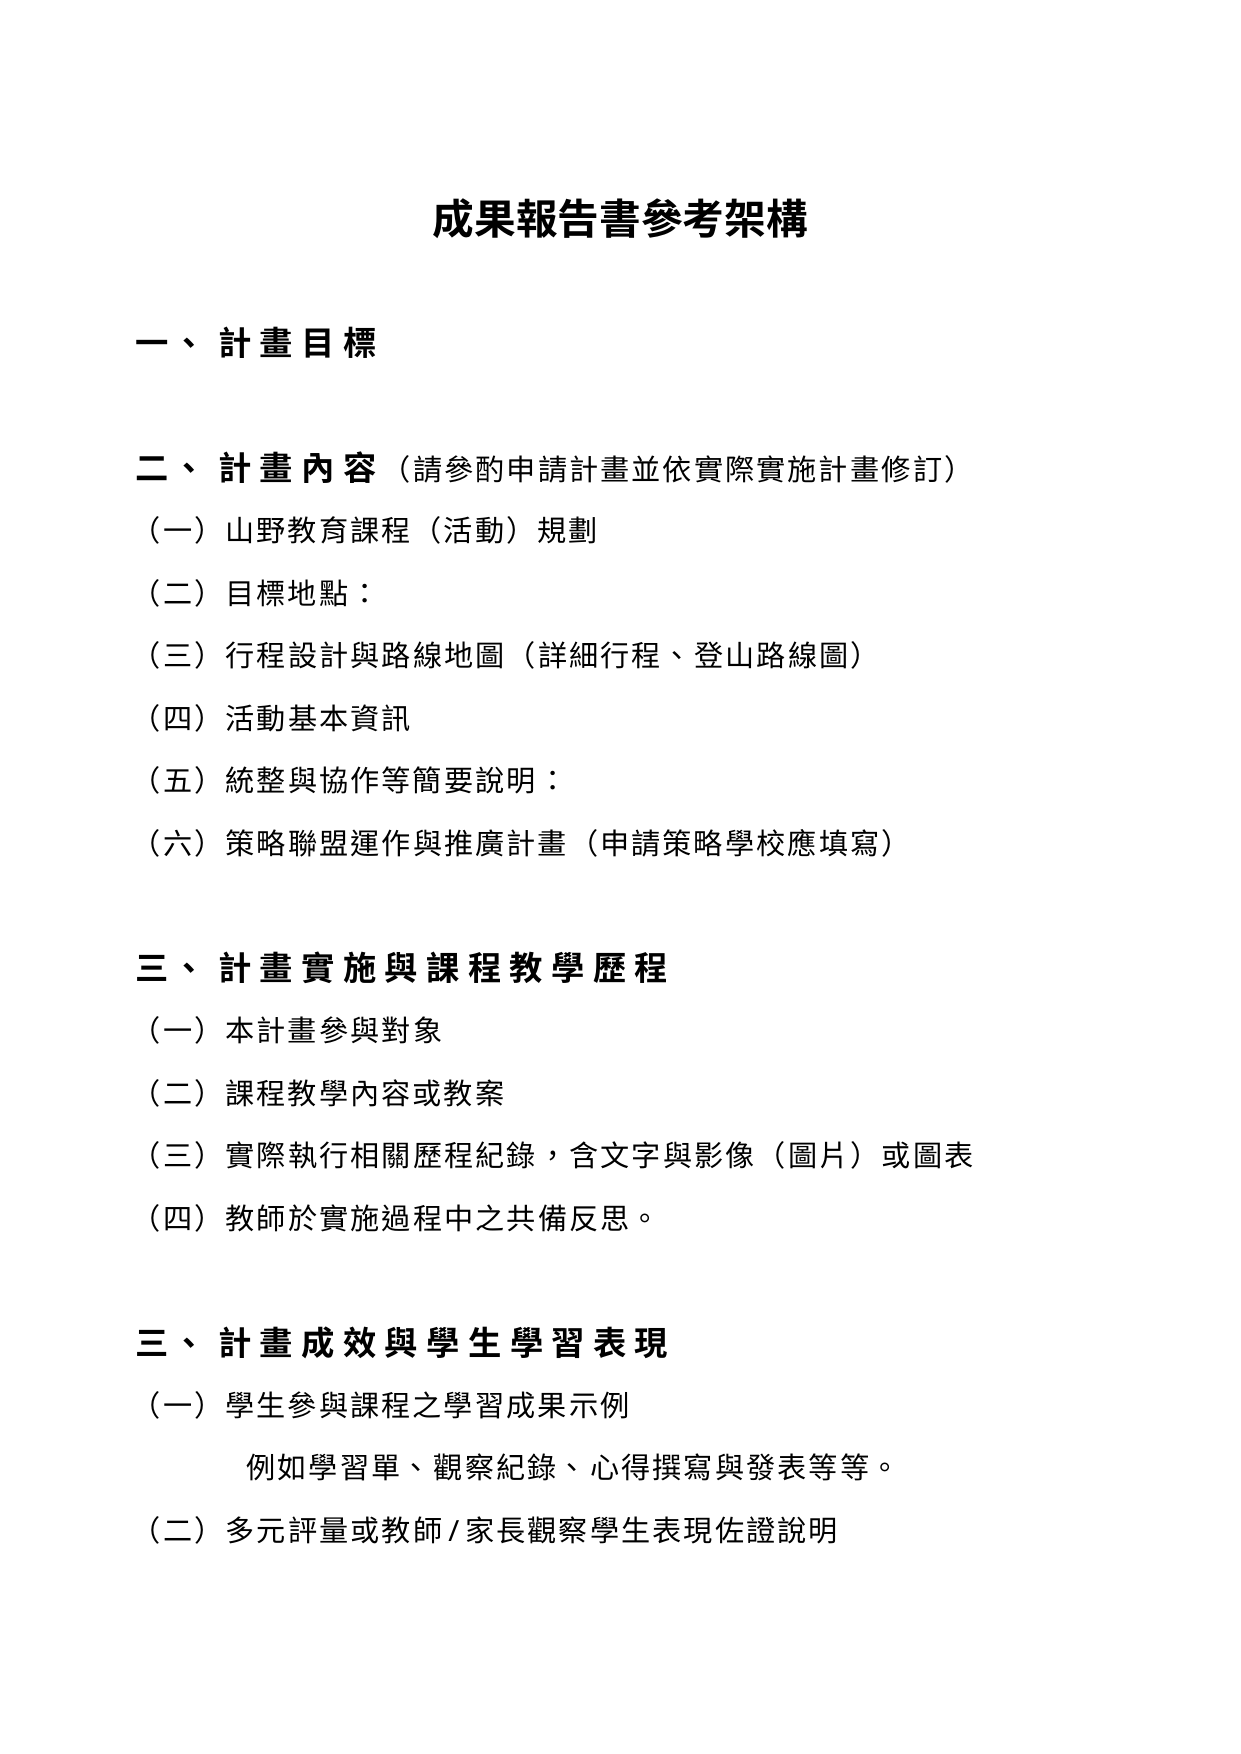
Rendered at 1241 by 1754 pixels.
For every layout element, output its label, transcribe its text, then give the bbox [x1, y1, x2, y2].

text 例如學習單、觀察紀錄、心得撰寫與發表等等。 [131, 1425, 1110, 1487]
text 二、計畫內容（請參酌申請計畫並依實際實施計畫修訂） [131, 425, 1110, 487]
text （二）多元評量或教師/家長觀察學生表現佐證說明 [131, 1487, 1110, 1550]
text 三、計畫成效與學生學習表現 [131, 1300, 1110, 1362]
text （三）行程設計與路線地圖（詳細行程、登山路線圖） [131, 612, 1110, 675]
text （一）山野教育課程（活動）規劃 [131, 487, 1110, 550]
text （四）教師於實施過程中之共備反思。 [131, 1175, 1110, 1237]
text （五）統整與協作等簡要說明： [131, 737, 1110, 800]
text 成果報告書參考架構 [131, 175, 1110, 237]
text 三、計畫實施與課程教學歷程 [131, 925, 1110, 987]
text （三）實際執行相關歷程紀錄，含文字與影像（圖片）或圖表 [131, 1112, 1110, 1175]
text 一、計畫目標 [131, 300, 1110, 362]
text （六）策略聯盟運作與推廣計畫（申請策略學校應填寫） [131, 800, 1110, 862]
text （一）學生參與課程之學習成果示例 [131, 1362, 1110, 1425]
text （四）活動基本資訊 [131, 675, 1110, 737]
text （一）本計畫參與對象 [131, 987, 1110, 1050]
text （二）課程教學內容或教案 [131, 1050, 1110, 1112]
text （二）目標地點： [131, 550, 1110, 612]
